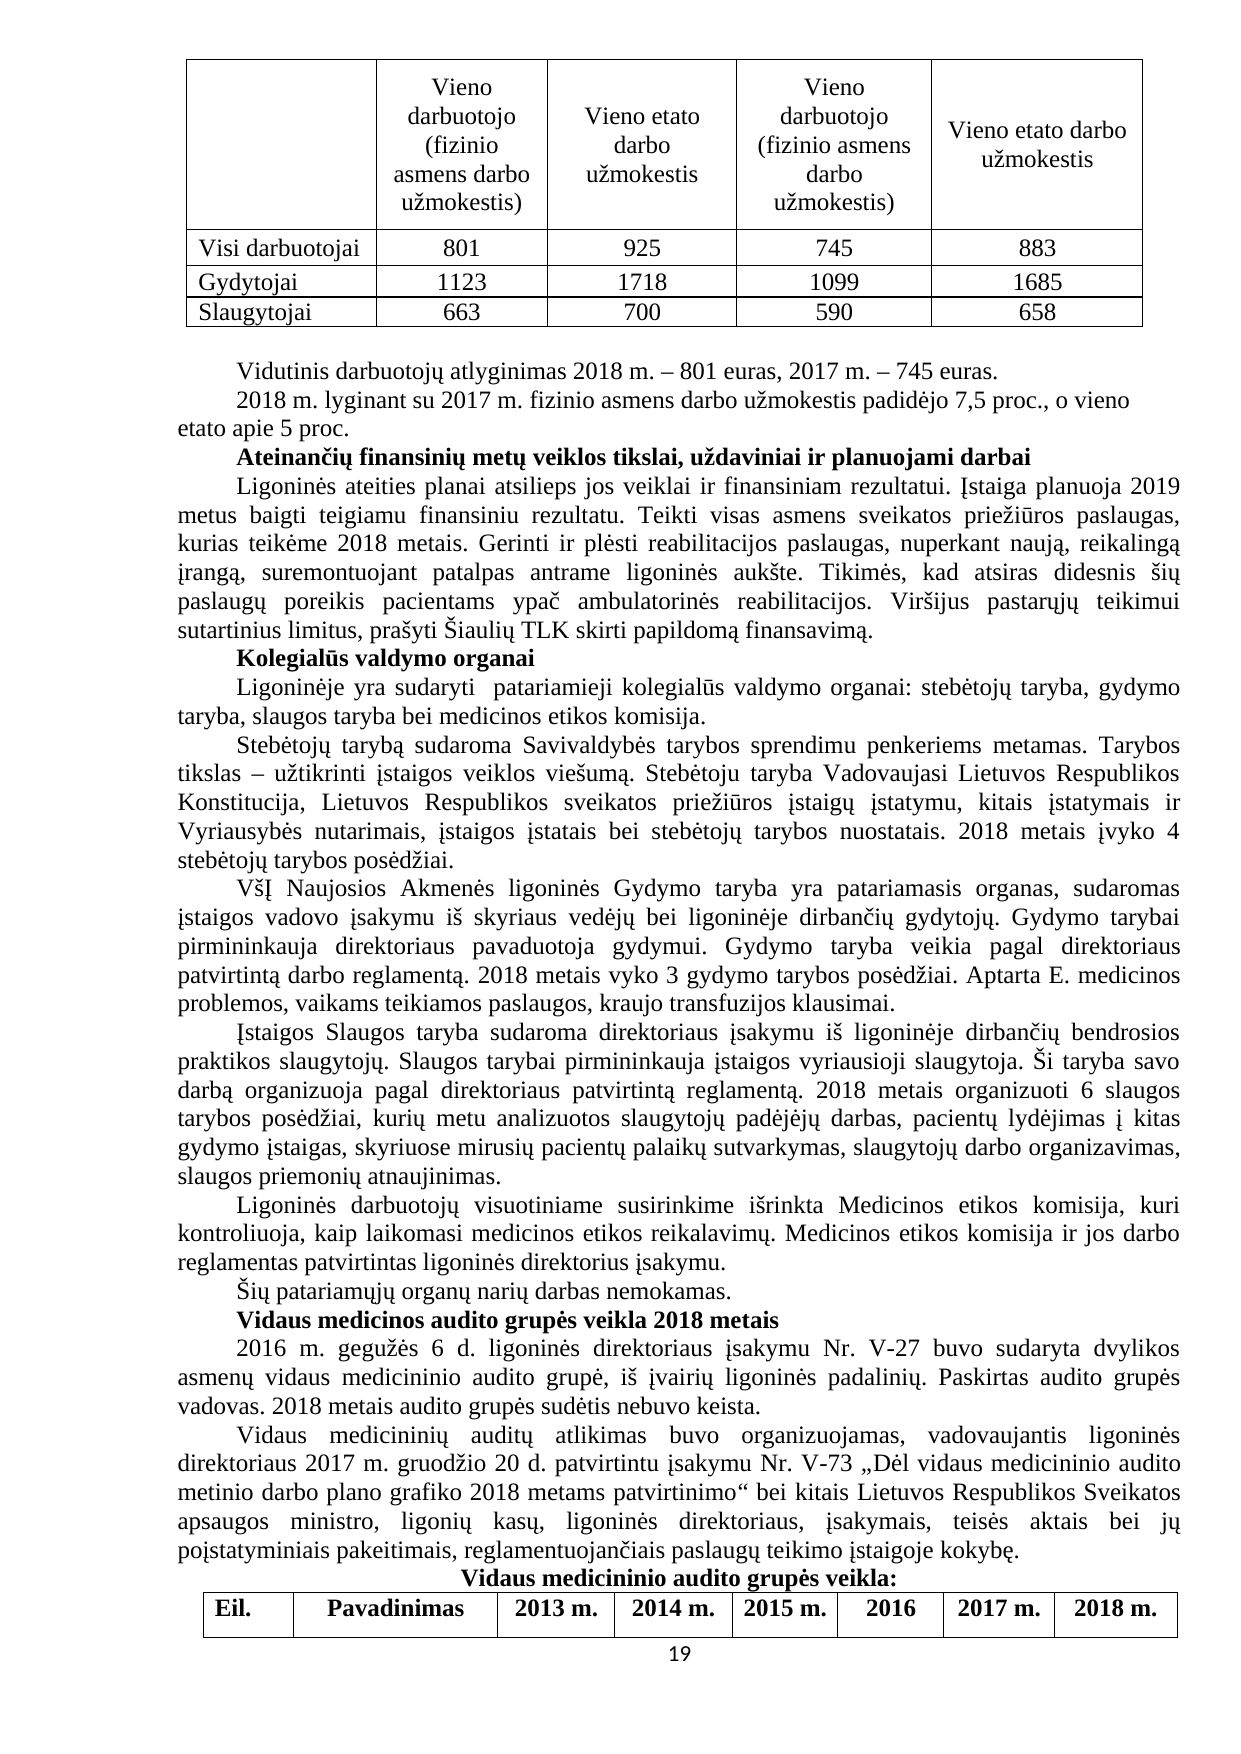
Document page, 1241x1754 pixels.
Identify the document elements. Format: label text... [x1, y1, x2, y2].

text 2016 m. gegužės 6 d. ligoninės direktoriaus įsakymu Nr. V-27 buvo sudaryta dvylikos asmenų vidaus medicininio audito grupė, iš įvairių ligoninės padalinių. Paskirtas audito grupės vadovas. 2018 metais audito grupės sudėtis nebuvo keista. [177, 1333, 1181, 1420]
text Kolegialūs valdymo organai [177, 643, 1181, 672]
table_cell Visi darbuotojai [187, 230, 376, 265]
text Ligoninės ateities planai atsilieps jos veiklai ir finansiniam rezultatui. Įstaiga planuoja 2019 metus baigti teigiamu finansiniu rezultatu. Teikti visas asmens sveikatos priežiūros paslaugas, kurias teikėme 2018 metais. Gerinti ir plėsti reabilitacijos paslaugas, nuperkant naują, reikalingą įrangą, suremontuojant patalpas antrame ligoninės aukšte. Tikimės, kad atsiras didesnis šių paslaugų poreikis pacientams ypač ambulatorinės reabilitacijos. Viršijus pastarųjų teikimui sutartinius limitus, prašyti Šiaulių TLK skirti papildomą finansavimą. [177, 471, 1181, 643]
table_cell 663 [377, 298, 547, 326]
table_cell Vieno etato darbo užmokestis [548, 60, 736, 229]
table_header 2016 [838, 1593, 943, 1637]
table_cell Vieno etato darbo užmokestis [932, 60, 1142, 229]
text Vidaus medicinos audito grupės veikla 2018 metais [177, 1305, 1181, 1333]
text VšĮ Naujosios Akmenės ligoninės Gydymo taryba yra patariamasis organas, sudaromas įstaigos vadovo įsakymu iš skyriaus vedėjų bei ligoninėje dirbančių gydytojų. Gydymo tarybai pirmininkauja direktoriaus pavaduotoja gydymui. Gydymo taryba veikia pagal direktoriaus patvirtintą darbo reglamentą. 2018 metais vyko 3 gydymo tarybos posėdžiai. Aptarta E. medicinos problemos, vaikams teikiamos paslaugos, kraujo transfuzijos klausimai. [177, 873, 1181, 1017]
table_cell 1099 [737, 266, 931, 296]
table_cell 801 [377, 230, 547, 265]
text Stebėtojų tarybą sudaroma Savivaldybės tarybos sprendimu penkeriems metamas. Tarybos tikslas – užtikrinti įstaigos veiklos viešumą. Stebėtoju taryba Vadovaujasi Lietuvos Respublikos Konstitucija, Lietuvos Respublikos sveikatos priežiūros įstaigų įstatymu, kitais įstatymais ir Vyriausybės nutarimais, įstaigos įstatais bei stebėtojų tarybos nuostatais. 2018 metais įvyko 4 stebėtojų tarybos posėdžiai. [177, 730, 1181, 873]
text Ateinančių finansinių metų veiklos tikslai, uždaviniai ir planuojami darbai [177, 442, 1181, 471]
text Vidutinis darbuotojų atlyginimas 2018 m. – 801 euras, 2017 m. – 745 euras. [177, 356, 1181, 385]
text Vidaus medicininio audito grupės veikla: [177, 1563, 1181, 1592]
table_header Pavadinimas [294, 1593, 497, 1637]
table_cell 925 [548, 230, 736, 265]
table_cell 700 [548, 298, 736, 326]
table_header 2017 m. [944, 1593, 1054, 1637]
table_header 2013 m. [498, 1593, 614, 1637]
table_header Eil. [204, 1593, 293, 1637]
text 2018 m. lyginant su 2017 m. fizinio asmens darbo užmokestis padidėjo 7,5 proc., o vieno etato apie 5 proc. [177, 385, 1181, 442]
text Ligoninės darbuotojų visuotiniame susirinkime išrinkta Medicinos etikos komisija, kuri kontroliuoja, kaip laikomasi medicinos etikos reikalavimų. Medicinos etikos komisija ir jos darbo reglamentas patvirtintas ligoninės direktorius įsakymu. [177, 1190, 1181, 1276]
table_header 2015 m. [733, 1593, 837, 1637]
table_cell Slaugytojai [187, 298, 376, 326]
table_cell 1718 [548, 266, 736, 296]
table_cell 745 [737, 230, 931, 265]
table_header [187, 60, 376, 229]
text Vidaus medicininių auditų atlikimas buvo organizuojamas, vadovaujantis ligoninės direktoriaus 2017 m. gruodžio 20 d. patvirtintu įsakymu Nr. V-73 „Dėl vidaus medicininio audito metinio darbo plano grafiko 2018 metams patvirtinimo“ bei kitais Lietuvos Respublikos Sveikatos apsaugos ministro, ligonių kasų, ligoninės direktoriaus, įsakymais, teisės aktais bei jų poįstatyminiais pakeitimais, reglamentuojančiais paslaugų teikimo įstaigoje kokybę. [177, 1420, 1181, 1563]
text Įstaigos Slaugos taryba sudaroma direktoriaus įsakymu iš ligoninėje dirbančių bendrosios praktikos slaugytojų. Slaugos tarybai pirmininkauja įstaigos vyriausioji slaugytoja. Ši taryba savo darbą organizuoja pagal direktoriaus patvirtintą reglamentą. 2018 metais organizuoti 6 slaugos tarybos posėdžiai, kurių metu analizuotos slaugytojų padėjėjų darbas, pacientų lydėjimas į kitas gydymo įstaigas, skyriuose mirusių pacientų palaikų sutvarkymas, slaugytojų darbo organizavimas, slaugos priemonių atnaujinimas. [177, 1017, 1181, 1190]
table_cell 590 [737, 298, 931, 326]
table_header 2018 m. [1055, 1593, 1177, 1637]
table_cell 658 [932, 298, 1142, 326]
table_cell 1685 [932, 266, 1142, 296]
table_cell Gydytojai [187, 266, 376, 296]
table_cell 1123 [377, 266, 547, 296]
text Ligoninėje yra sudaryti patariamieji kolegialūs valdymo organai: stebėtojų taryba, gydymo taryba, slaugos taryba bei medicinos etikos komisija. [177, 672, 1181, 730]
table_cell 883 [932, 230, 1142, 265]
text Šių patariamųjų organų narių darbas nemokamas. [177, 1276, 1181, 1305]
table_header 2014 m. [615, 1593, 732, 1637]
table_cell Vieno darbuotojo (fizinio asmens darbo užmokestis) [377, 60, 547, 229]
table_cell Vieno darbuotojo (fizinio asmens darbo užmokestis) [737, 60, 931, 229]
